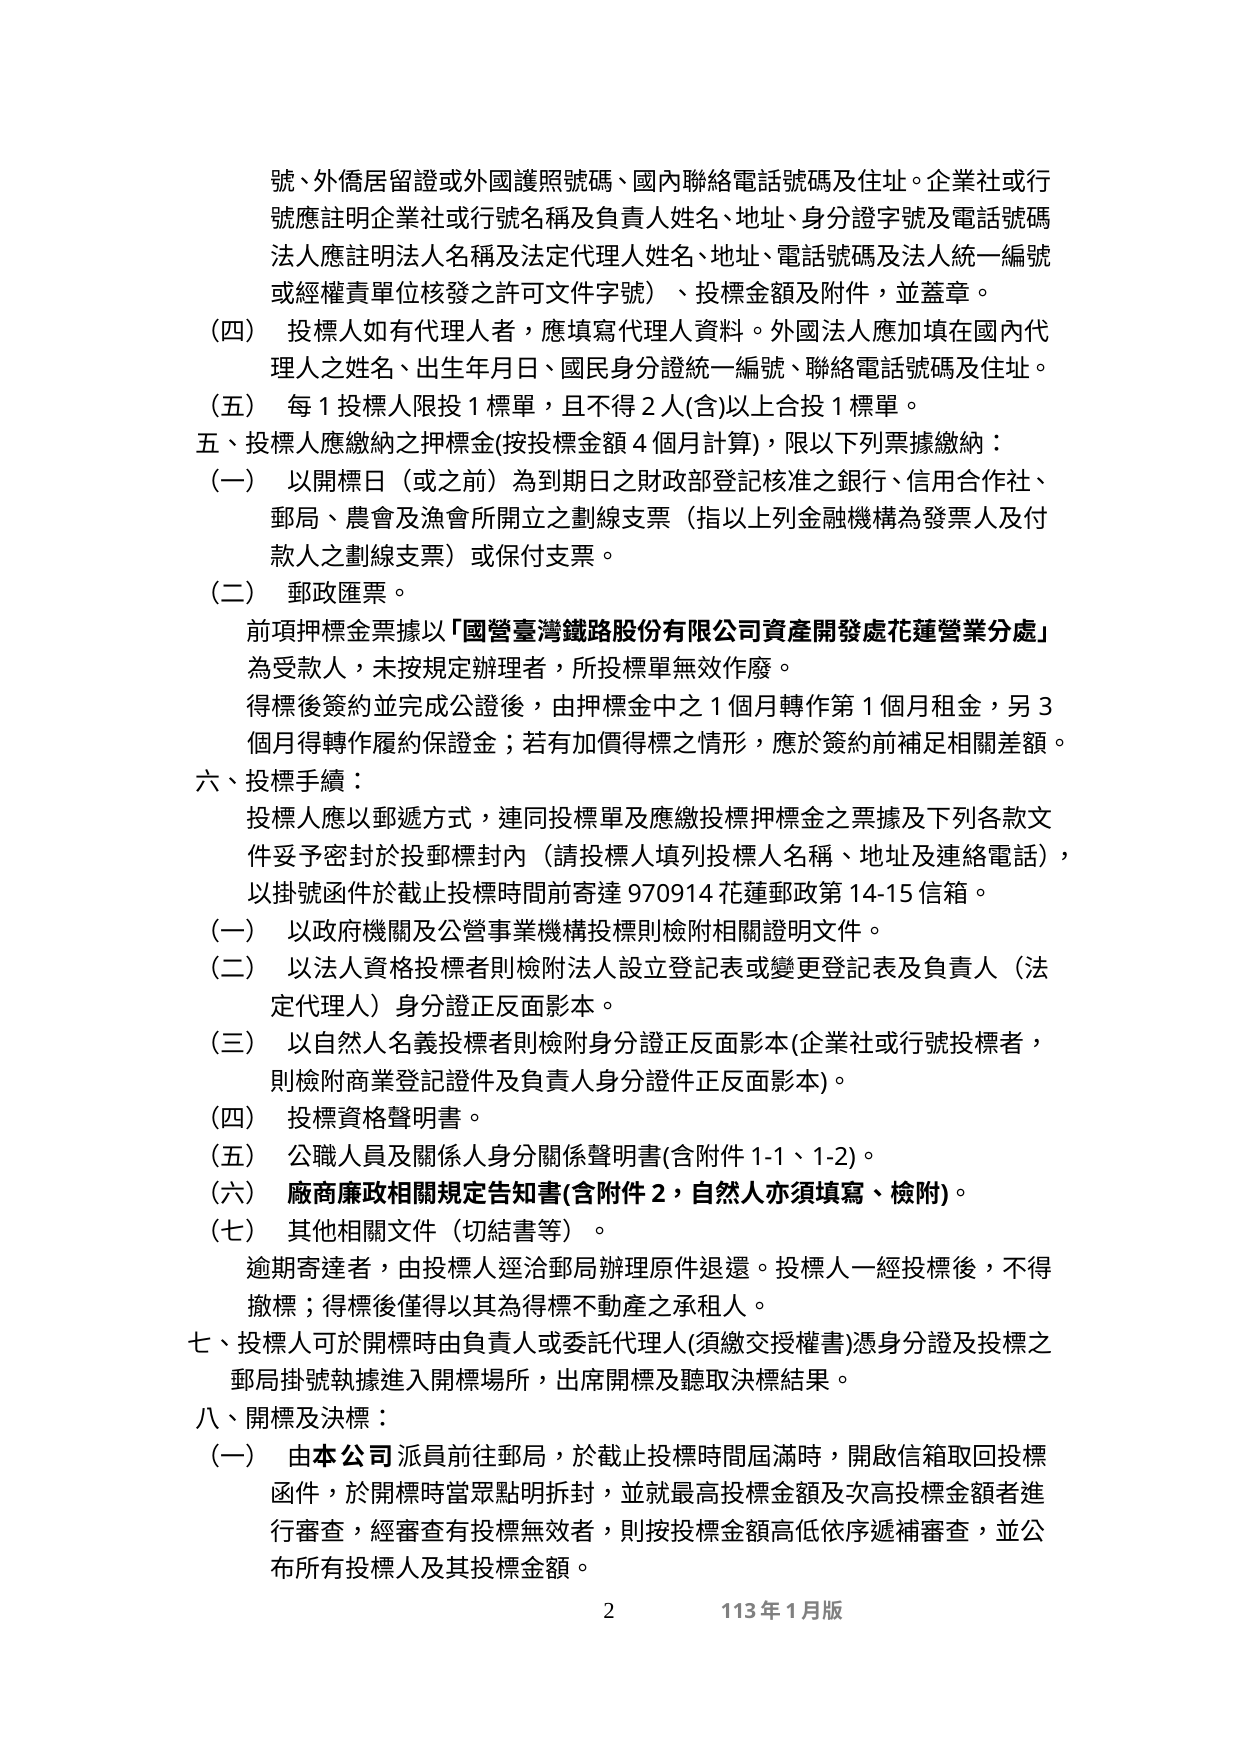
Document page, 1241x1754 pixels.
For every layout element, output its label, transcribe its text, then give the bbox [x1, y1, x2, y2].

list 廠商廉政相關規定告知書(含附件2，自然人亦須填寫、檢附)。 [195, 1172, 1051, 1210]
list 每1投標人限投1標單，且不得2人(含)以上合投1標單。 [195, 385, 1051, 422]
text 七、投標人可於開標時由負責人或委託代理人(須繳交授權書)憑身分證及投標之郵局掛號執據進入開標場所，出席開標及聽取決標結果。 [187, 1322, 1053, 1397]
list 以法人資格投標者則檢附法人設立登記表或變更登記表及負責人（法定代理人）身分證正反面影本。 [195, 947, 1051, 1022]
list 其他相關文件（切結書等）。 [195, 1210, 1051, 1247]
list 填妥投標人資料（自然人應註明姓名、出生年月日、國民身分證統一編號、外僑居留證或外國護照號碼、國內聯絡電話號碼及住址。企業社或行號應註明企業社或行號名稱及負責人姓名、地址、身分證字號及電話號碼。法人應註明法人名稱及法定代理人姓名、地址、電話號碼及法人統一編號或經權責單位核發之許可文件字號）、投標金額及附件，並蓋章。 [195, 160, 1051, 310]
list 投標資格聲明書。 [195, 1097, 1051, 1135]
text 得標後簽約並完成公證後，由押標金中之1個月轉作第1個月租金，另3個月得轉作履約保證金；若有加價得標之情形，應於簽約前補足相關差額。 [246, 685, 1053, 760]
list 公職人員及關係人身分關係聲明書(含附件1-1、1-2)。 [195, 1135, 1051, 1172]
text 逾期寄達者，由投標人逕洽郵局辦理原件退還。投標人一經投標後，不得撤標；得標後僅得以其為得標不動產之承租人。 [246, 1247, 1053, 1322]
list 以開標日（或之前）為到期日之財政部登記核准之銀行、信用合作社、郵局、農會及漁會所開立之劃線支票（指以上列金融機構為發票人及付款人之劃線支票）或保付支票。 [195, 460, 1051, 572]
text 五、投標人應繳納之押標金(按投標金額4個月計算)，限以下列票據繳納： [195, 422, 1053, 460]
list 郵政匯票。 [195, 572, 1051, 610]
list 以自然人名義投標者則檢附身分證正反面影本(企業社或行號投標者，則檢附商業登記證件及負責人身分證件正反面影本)。 [195, 1022, 1051, 1097]
text 前項押標金票據以「國營臺灣鐵路股份有限公司資產開發處花蓮營業分處」為受款人，未按規定辦理者，所投標單無效作廢。 [246, 610, 1053, 685]
text 六、投標手續： [195, 760, 1053, 797]
list 投標人如有代理人者，應填寫代理人資料。外國法人應加填在國內代理人之姓名、出生年月日、國民身分證統一編號、聯絡電話號碼及住址。 [195, 310, 1051, 385]
list 以政府機關及公營事業機構投標則檢附相關證明文件。 [195, 910, 1051, 947]
list 由本公司派員前往郵局，於截止投標時間屆滿時，開啟信箱取回投標函件，於開標時當眾點明拆封，並就最高投標金額及次高投標金額者進行審查，經審查有投標無效者，則按投標金額高低依序遞補審查，並公布所有投標人及其投標金額。 [195, 1435, 1051, 1585]
text 八、開標及決標： [195, 1397, 1053, 1435]
text 投標人應以郵遞方式，連同投標單及應繳投標押標金之票據及下列各款文件妥予密封於投郵標封內（請投標人填列投標人名稱、地址及連絡電話），以掛號函件於截止投標時間前寄達970914花蓮郵政第14-15信箱。 [246, 797, 1053, 910]
